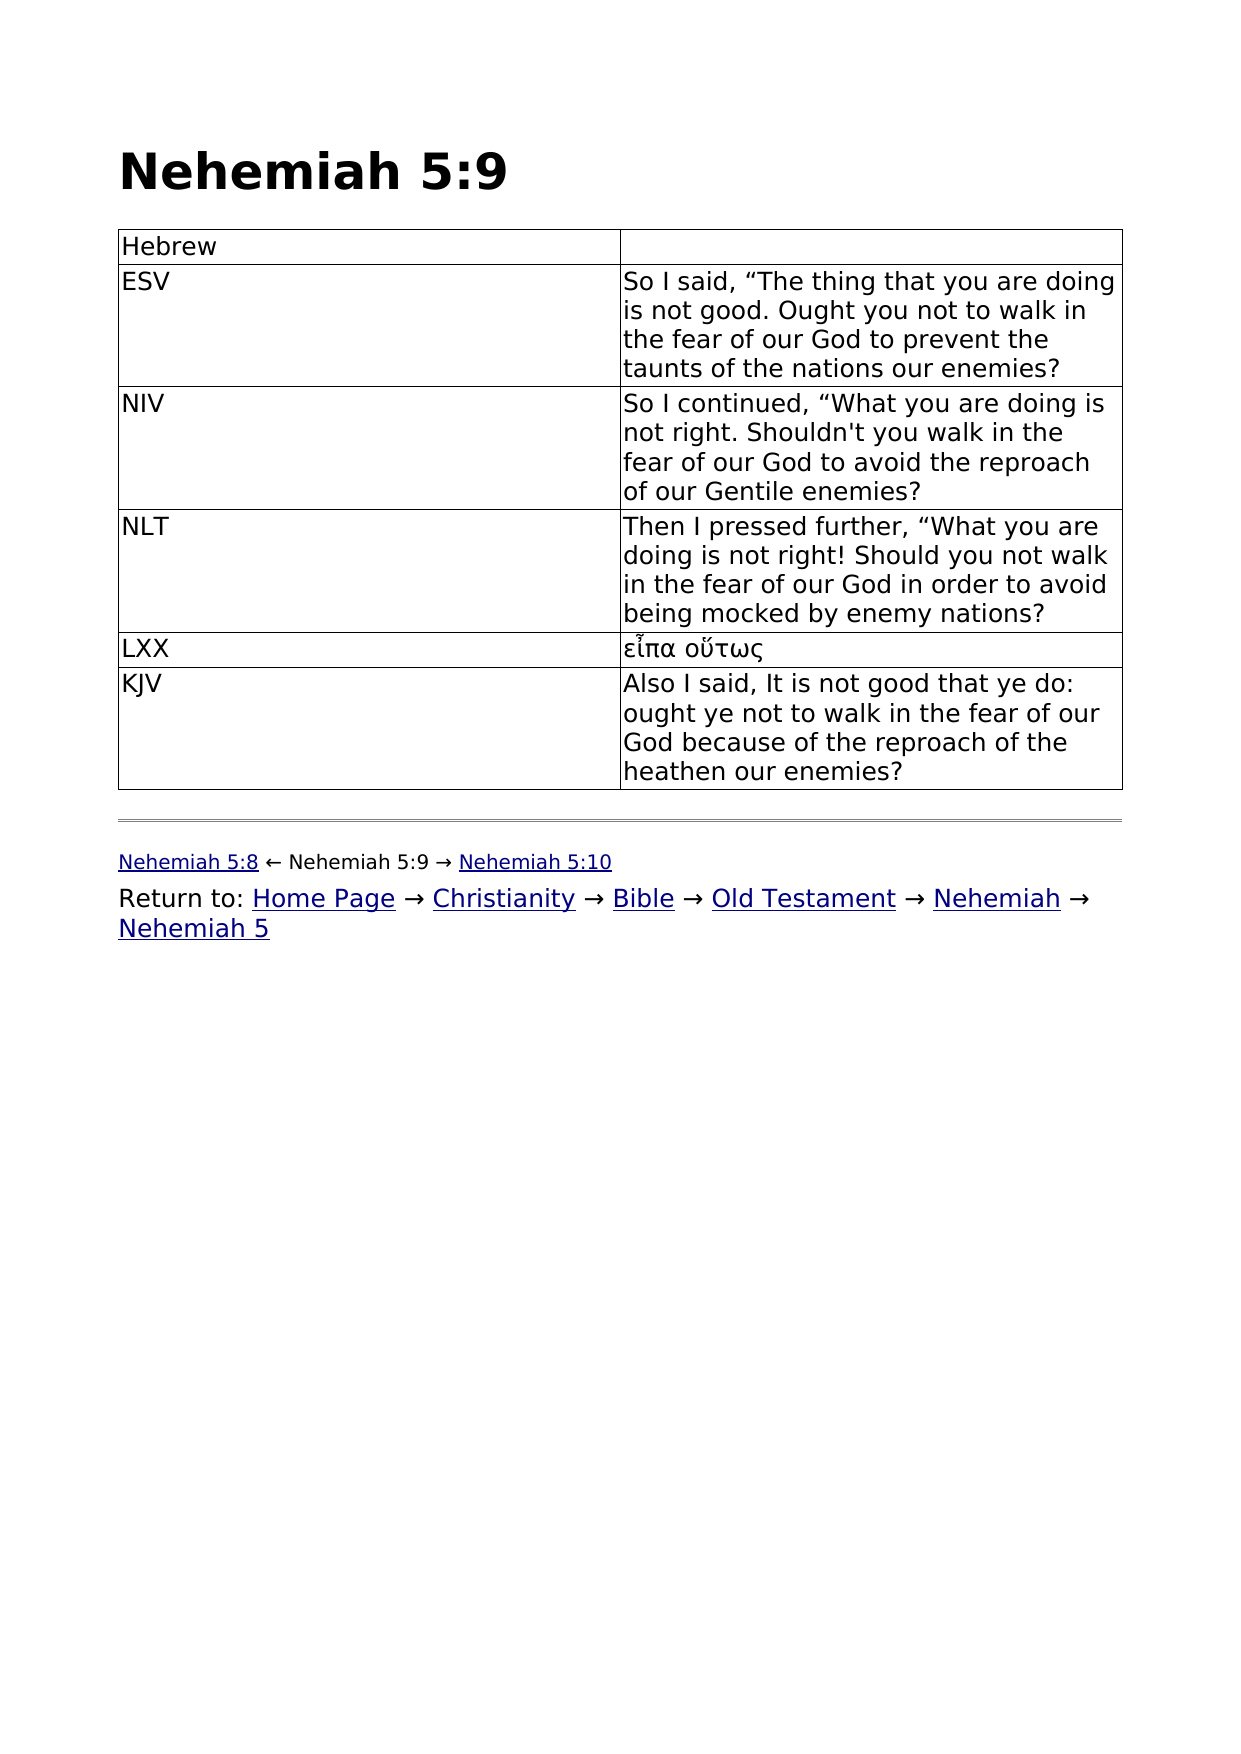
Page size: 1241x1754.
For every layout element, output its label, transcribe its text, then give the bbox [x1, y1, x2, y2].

table_cell LXX [119, 633, 620, 667]
table_cell NIV [119, 387, 620, 509]
table_cell Then I pressed further, “What you are doing is not right! Should you not walk in the fear of our God in order to avoid being mocked by enemy nations? [621, 510, 1122, 632]
table_cell εἶπα οὕτως [621, 633, 1122, 667]
table_cell So I said, “The thing that you are doing is not good. Ought you not to walk in the fear of our God to prevent the taunts of the nations our enemies? [621, 265, 1122, 386]
text Return to: Home Page → Christianity → Bible → Old Testament → Nehemiah → Nehemiah 5 [118, 884, 1122, 943]
table_header [621, 230, 1122, 264]
table_cell ESV [119, 265, 620, 386]
subtitle Nehemiah 5:9 [118, 143, 1122, 201]
table_header Hebrew [119, 230, 620, 264]
table_cell KJV [119, 668, 620, 789]
table_cell NLT [119, 510, 620, 632]
text Nehemiah 5:8 ← Nehemiah 5:9 → Nehemiah 5:10 [118, 851, 1122, 884]
table_cell So I continued, “What you are doing is not right. Shouldn't you walk in the fear of our God to avoid the reproach of our Gentile enemies? [621, 387, 1122, 509]
table_cell Also I said, It is not good that ye do: ought ye not to walk in the fear of our God because of the reproach of the heathen our enemies? [621, 668, 1122, 789]
